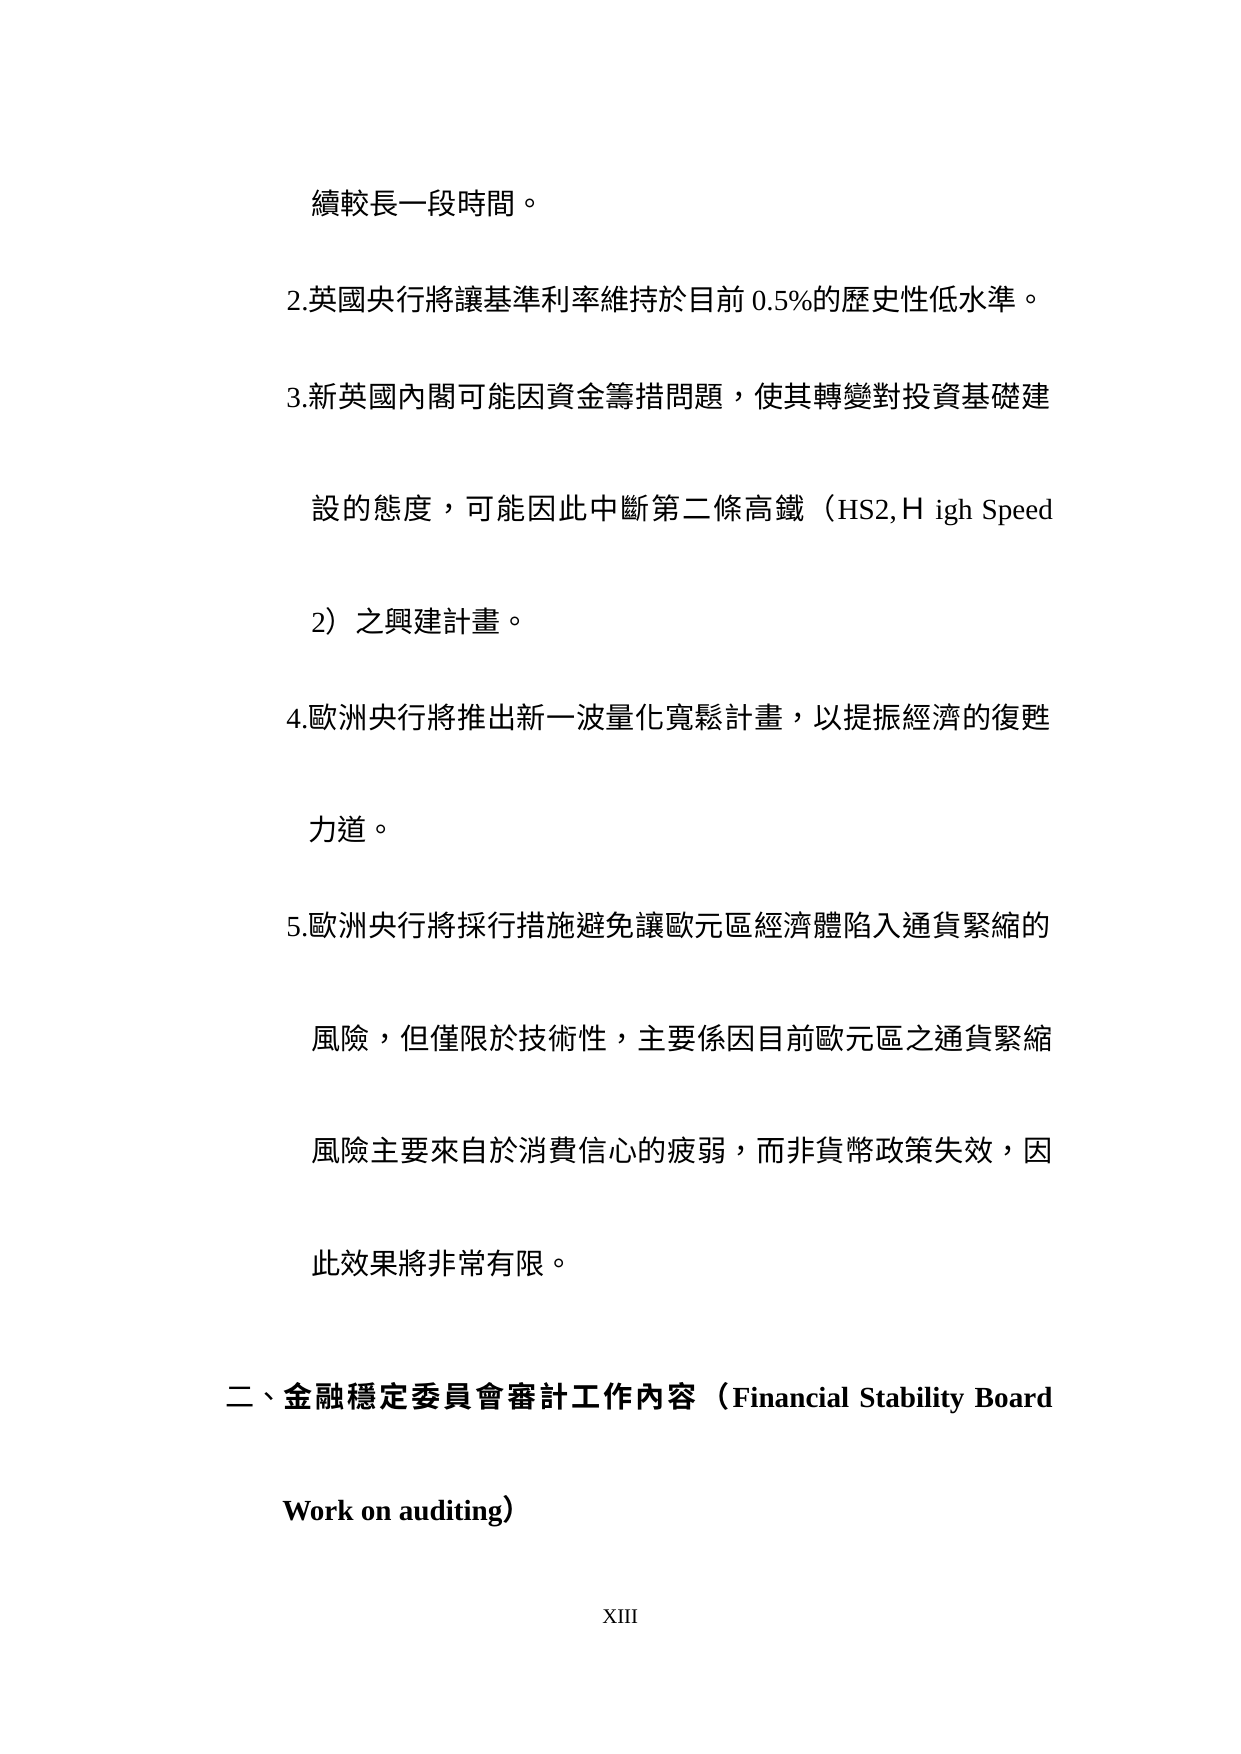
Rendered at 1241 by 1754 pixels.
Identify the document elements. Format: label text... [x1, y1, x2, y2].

subtitle 金融穩定委員會審計工作內容（Financial Stability Board Work on auditing） [225, 1358, 1053, 1545]
text 3.新英國內閣可能因資金籌措問題，使其轉變對投資基礎建設的態度，可能因此中斷第二條高鐵（HS2,Ｈigh Speed 2）之興建計畫。 [286, 357, 1053, 657]
text 5.歐洲央行將採行措施避免讓歐元區經濟體陷入通貨緊縮的風險，但僅限於技術性，主要係因目前歐元區之通貨緊縮風險主要來自於消費信心的疲弱，而非貨幣政策失效，因此效果將非常有限。 [286, 887, 1053, 1299]
text 續較長一段時間。 [286, 164, 1053, 239]
text 2.英國央行將讓基準利率維持於目前0.5%的歷史性低水準。 [286, 261, 1053, 336]
text 4.歐洲央行將推出新一波量化寬鬆計畫，以提振經濟的復甦力道。 [286, 678, 1053, 865]
